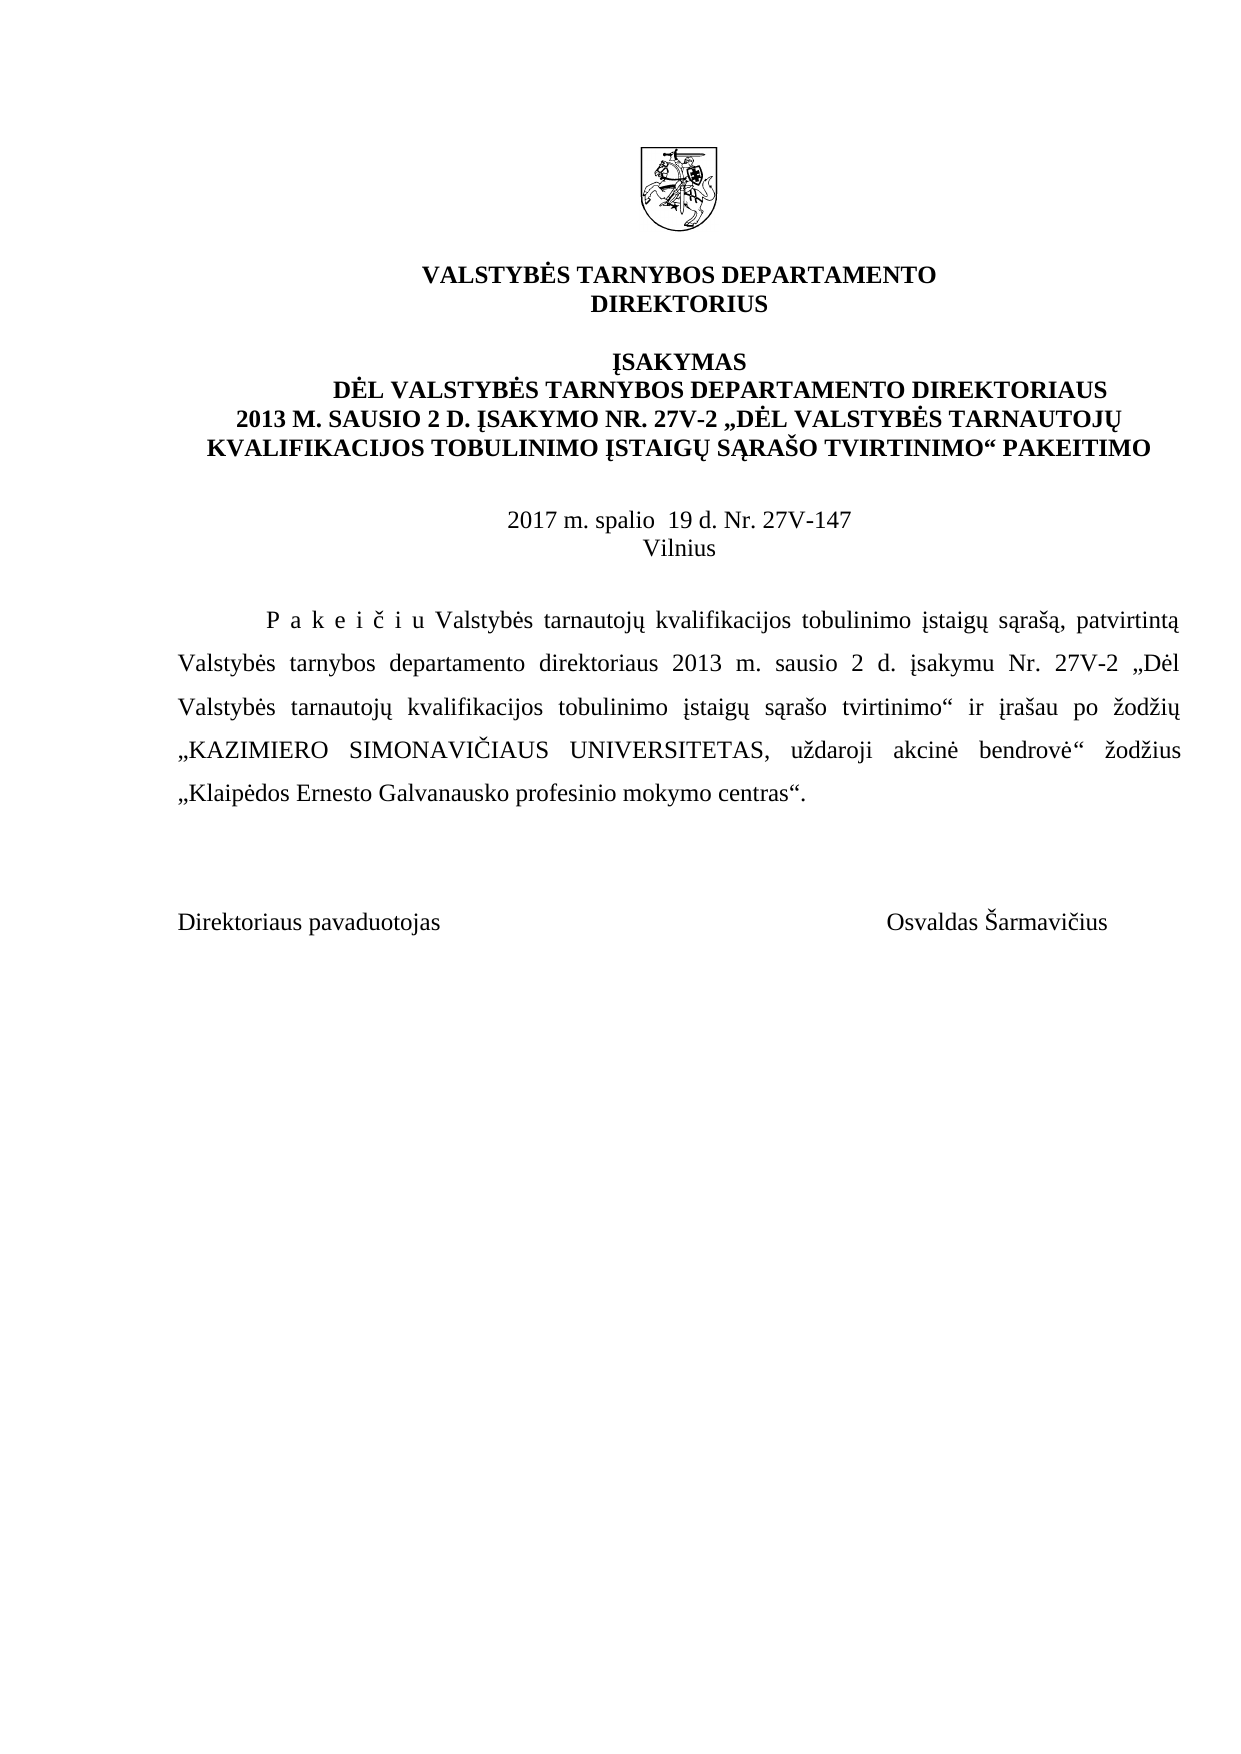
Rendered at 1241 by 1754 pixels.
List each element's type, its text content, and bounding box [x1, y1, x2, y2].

text Direktoriaus pavaduotojas Osvaldas Šarmavičius [177, 907, 1181, 936]
text Vilnius [177, 533, 1181, 562]
text DIREKTORIUS [177, 289, 1181, 318]
text DĖL VALSTYBĖS TARNYBOS DEPARTAMENTO DIREKTORIAUS 2013 M. SAUSIO 2 D. ĮSAKYMO NR. 27V-2 „DĖL VALSTYBĖS TARNAUTOJŲ KVALIFIKACIJOS TOBULINIMO ĮSTAIGŲ SĄRAŠO TVIRTINIMO“ PAKEITIMO [177, 375, 1181, 462]
text 2017 m. spalio 19 d. Nr. 27V-147 [177, 505, 1181, 533]
text P a k e i č i u Valstybės tarnautojų kvalifikacijos tobulinimo įstaigų sąrašą, patvirtintą Valstybės tarnybos departamento direktoriaus 2013 m. sausio 2 d. įsakymu Nr. 27V-2 „Dėl Valstybės tarnautojų kvalifikacijos tobulinimo įstaigų sąrašo tvirtinimo“ ir įrašau po žodžių „KAZIMIERO SIMONAVIČIAUS UNIVERSITETAS, uždaroji akcinė bendrovė“ žodžius „Klaipėdos Ernesto Galvanausko profesinio mokymo centras“. [177, 605, 1181, 807]
text VALSTYBĖS TARNYBOS DEPARTAMENTO [177, 260, 1181, 289]
text ĮSAKYMAS [177, 347, 1181, 375]
